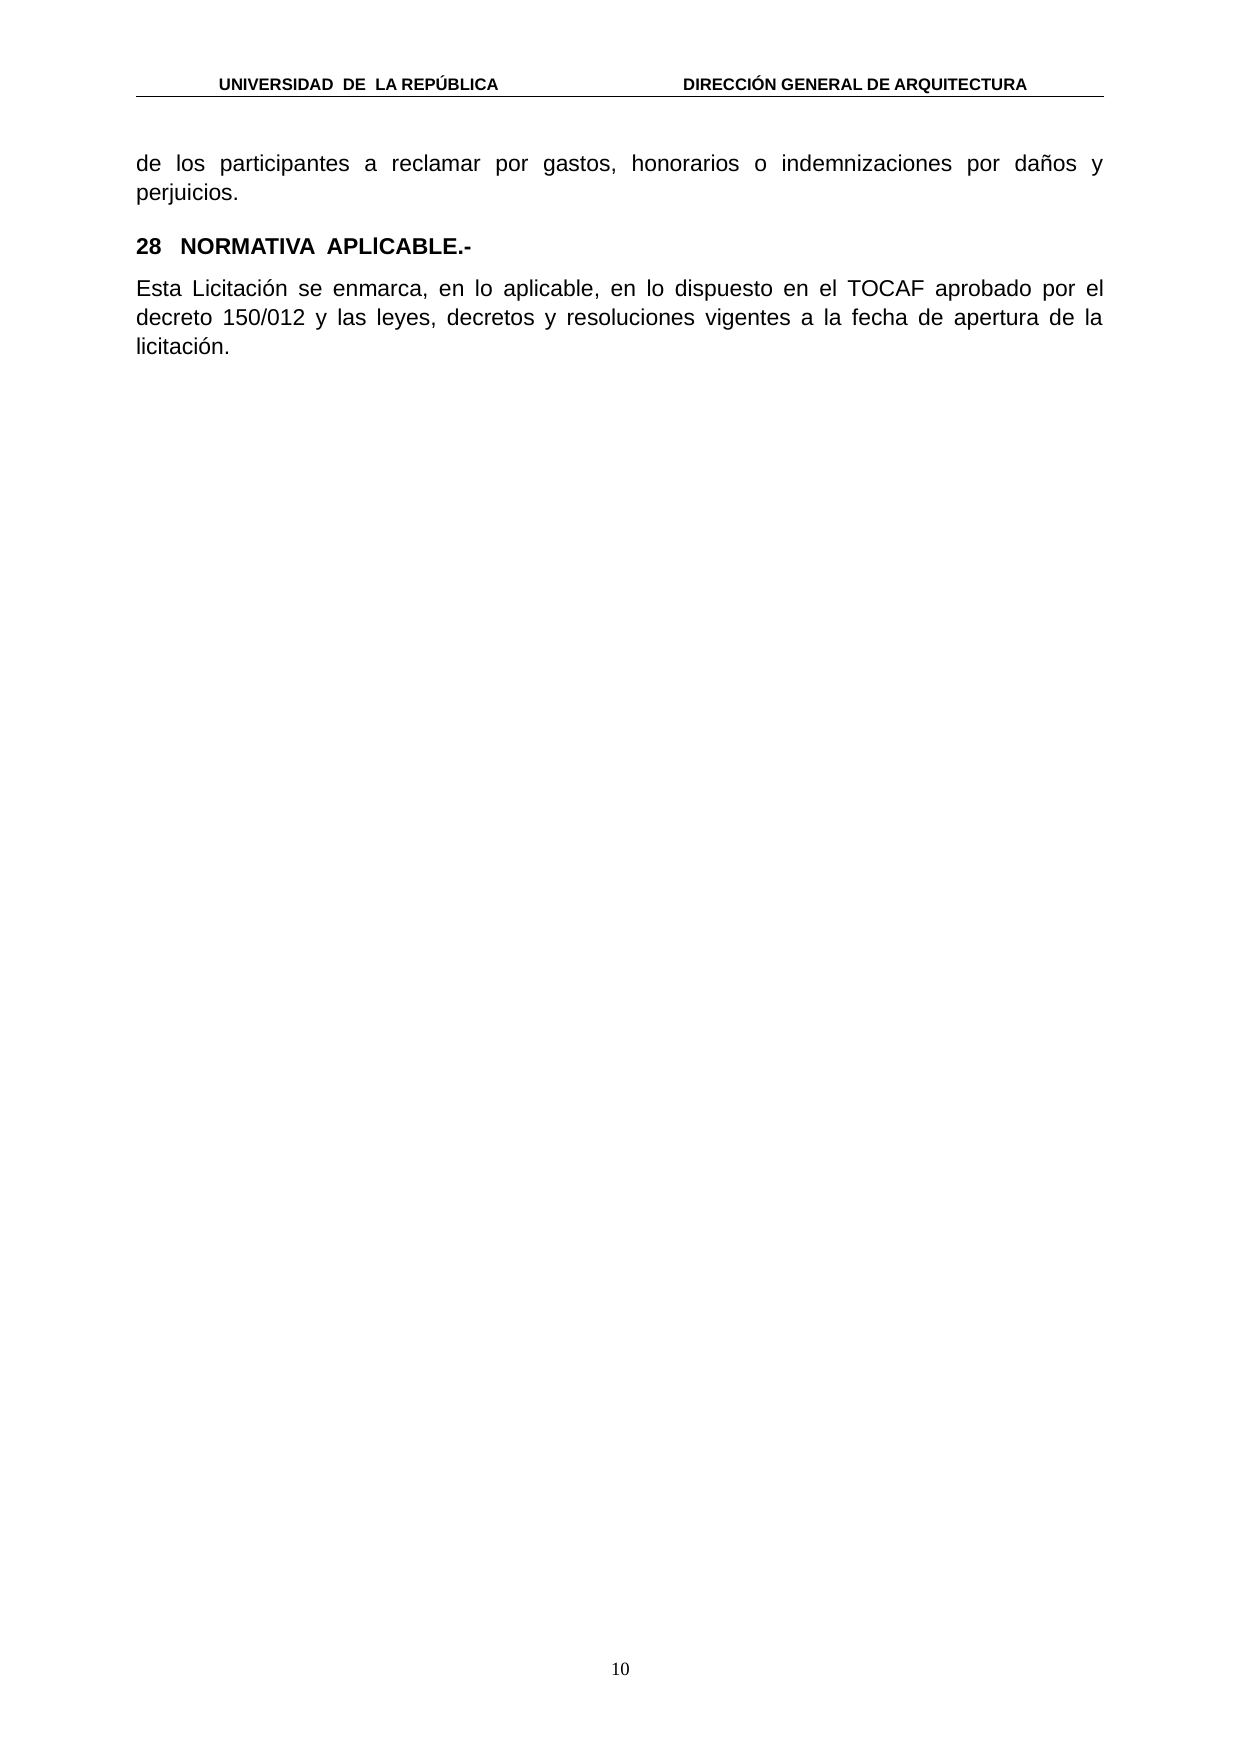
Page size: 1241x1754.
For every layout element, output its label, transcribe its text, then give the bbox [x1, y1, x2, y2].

list NORMATIVA APLlCABLE.- [136, 231, 1104, 260]
text de los participantes a reclamar por gastos, honorarios o indemnizaciones por daños y perjuicios. [136, 148, 1104, 206]
text Esta Licitación se enmarca, en lo aplicable, en lo dispuesto en el TOCAF aprobado por el decreto 150/012 y las leyes, decretos y resoluciones vigentes a la fecha de apertura de la licitación. [136, 273, 1104, 360]
